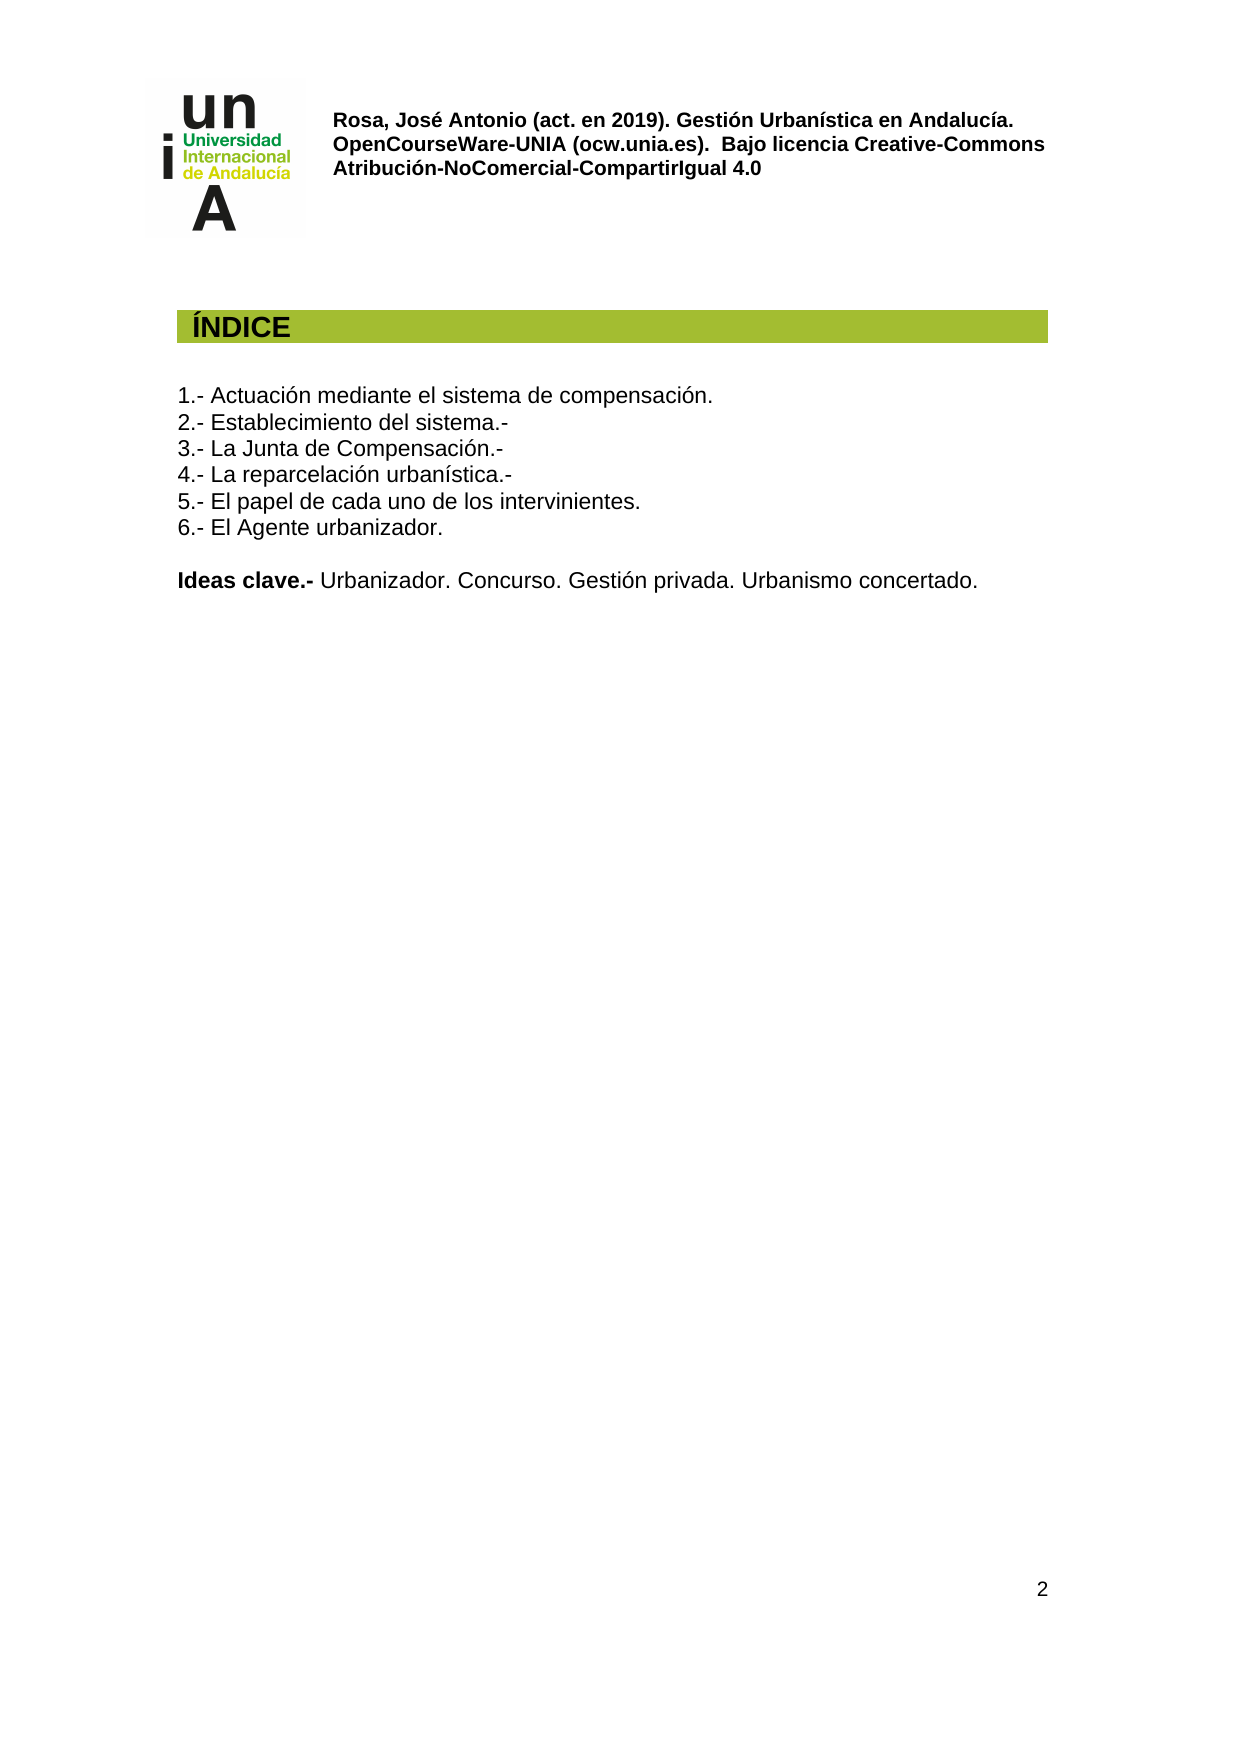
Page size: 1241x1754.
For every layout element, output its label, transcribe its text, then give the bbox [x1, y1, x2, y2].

text 4.- La reparcelación urbanística.- [177, 461, 1048, 488]
text 6.- El Agente urbanizador. [177, 514, 1048, 540]
text 2.- Establecimiento del sistema.- [177, 409, 1048, 435]
text 5.- El papel de cada uno de los intervinientes. [177, 488, 1048, 514]
text 1.- Actuación mediante el sistema de compensación. [177, 382, 1048, 409]
text 3.- La Junta de Compensación.- [177, 435, 1048, 461]
text Ideas clave.- Urbanizador. Concurso. Gestión privada. Urbanismo concertado. [177, 567, 1048, 593]
text ÍNDICE [177, 310, 1048, 343]
